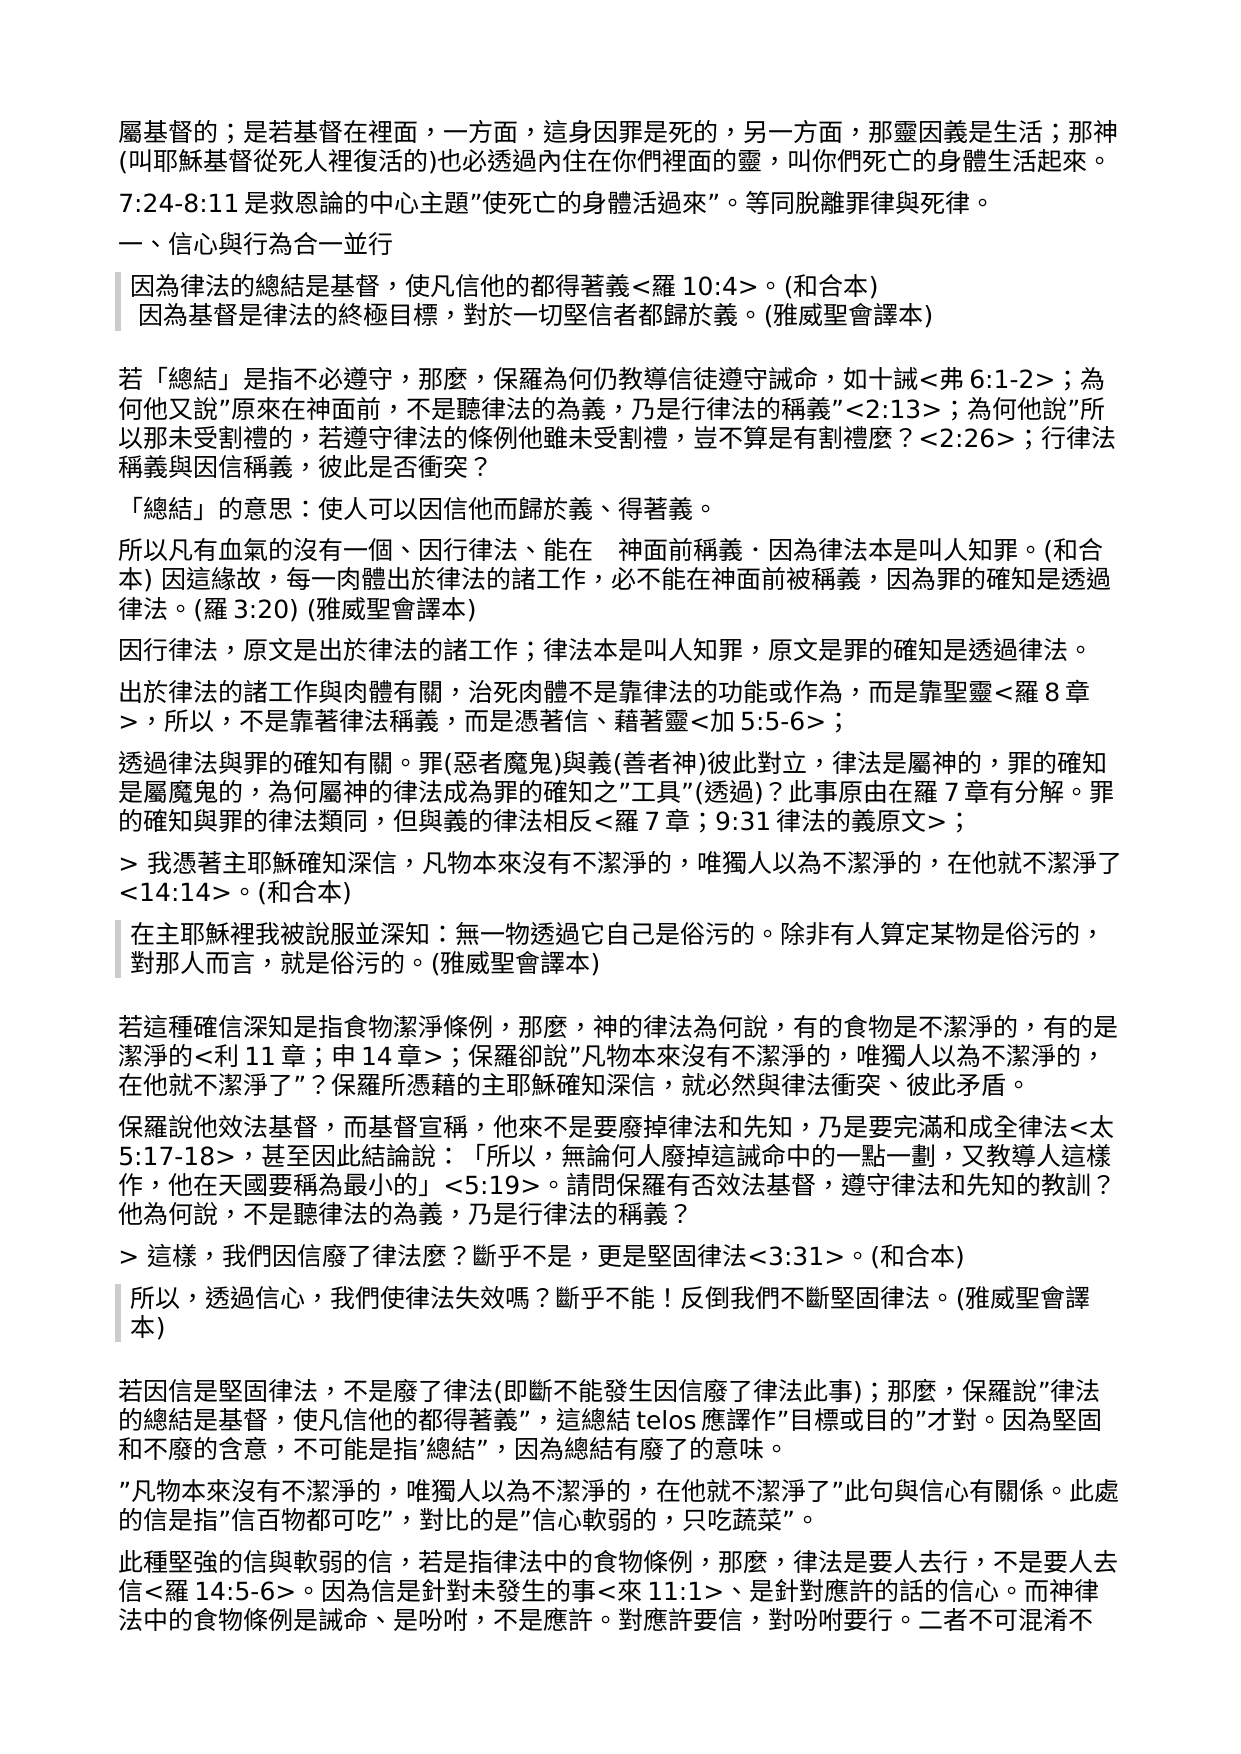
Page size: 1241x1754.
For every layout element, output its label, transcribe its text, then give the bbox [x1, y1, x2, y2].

text 一、信心與行為合一並行 [118, 231, 1122, 260]
table_header 因為律法的總結是基督，使凡信他的都得著義<羅10:4>。(和合本) 因為基督是律法的終極目標，對於一切堅信者都歸於義。(雅威聖會譯本) [121, 272, 1122, 331]
text ”凡物本來沒有不潔淨的，唯獨人以為不潔淨的，在他就不潔淨了”此句與信心有關係。此處的信是指”信百物都可吃”，對比的是”信心軟弱的，只吃蔬菜”。 [118, 1477, 1122, 1536]
text 若「總結」是指不必遵守，那麼，保羅為何仍教導信徒遵守誡命，如十誡<弗6:1-2>；為何他又說”原來在神面前，不是聽律法的為義，乃是行律法的稱義”<2:13>；為何他說”所以那未受割禮的，若遵守律法的條例他雖未受割禮，豈不算是有割禮麼？<2:26>；行律法稱義與因信稱義，彼此是否衝突？ [118, 366, 1122, 482]
text 7:24-8:11是救恩論的中心主題”使死亡的身體活過來”。等同脫離罪律與死律。 [118, 189, 1122, 218]
text 所以凡有血氣的沒有一個、因行律法、能在 神面前稱義．因為律法本是叫人知罪。(和合本) 因這緣故，每一肉體出於律法的諸工作，必不能在神面前被稱義，因為罪的確知是透過律法。(羅3:20) (雅威聖會譯本) [118, 536, 1122, 624]
text 因行律法，原文是出於律法的諸工作；律法本是叫人知罪，原文是罪的確知是透過律法。 [118, 636, 1122, 666]
text 出於律法的諸工作與肉體有關，治死肉體不是靠律法的功能或作為，而是靠聖靈<羅8章>，所以，不是靠著律法稱義，而是憑著信、藉著靈<加5:5-6>； [118, 678, 1122, 736]
text 若因信是堅固律法，不是廢了律法(即斷不能發生因信廢了律法此事)；那麼，保羅說”律法的總結是基督，使凡信他的都得著義”，這總結telos應譯作”目標或目的”才對。因為堅固和不廢的含意，不可能是指’總結”，因為總結有廢了的意味。 [118, 1377, 1122, 1465]
table_header 在主耶穌裡我被說服並深知：無一物透過它自己是俗污的。除非有人算定某物是俗污的，對那人而言，就是俗污的。(雅威聖會譯本) [121, 920, 1122, 978]
text 屬基督的；是若基督在裡面，一方面，這身因罪是死的，另一方面，那靈因義是生活；那神(叫耶穌基督從死人裡復活的)也必透過內住在你們裡面的靈，叫你們死亡的身體生活起來。 [118, 118, 1122, 176]
text 保羅說他效法基督，而基督宣稱，他來不是要廢掉律法和先知，乃是要完滿和成全律法<太5:17-18>，甚至因此結論說：「所以，無論何人廢掉這誡命中的一點一劃，又教導人這樣作，他在天國要稱為最小的」<5:19>。請問保羅有否效法基督，遵守律法和先知的教訓？他為何說，不是聽律法的為義，乃是行律法的稱義？ [118, 1113, 1122, 1230]
text 透過律法與罪的確知有關。罪(惡者魔鬼)與義(善者神)彼此對立，律法是屬神的，罪的確知是屬魔鬼的，為何屬神的律法成為罪的確知之”工具”(透過)？此事原由在羅7章有分解。罪的確知與罪的律法類同，但與義的律法相反<羅7章；9:31律法的義原文>； [118, 749, 1122, 836]
text > 這樣，我們因信廢了律法麼？斷乎不是，更是堅固律法<3:31>。(和合本) [118, 1242, 1122, 1271]
table_header 所以，透過信心，我們使律法失效嗎？斷乎不能！反倒我們不斷堅固律法。(雅威聖會譯本) [121, 1284, 1122, 1342]
text > 我憑著主耶穌確知深信，凡物本來沒有不潔淨的，唯獨人以為不潔淨的，在他就不潔淨了<14:14>。(和合本) [118, 849, 1122, 907]
text 此種堅強的信與軟弱的信，若是指律法中的食物條例，那麼，律法是要人去行，不是要人去信<羅14:5-6>。因為信是針對未發生的事<來11:1>、是針對應許的話的信心。而神律法中的食物條例是誡命、是吩咐，不是應許。對應許要信，對吩咐要行。二者不可混淆不 [118, 1548, 1122, 1636]
text 「總結」的意思：使人可以因信他而歸於義、得著義。 [118, 495, 1122, 524]
text 若這種確信深知是指食物潔淨條例，那麼，神的律法為何說，有的食物是不潔淨的，有的是潔淨的<利11章；申14章>；保羅卻說”凡物本來沒有不潔淨的，唯獨人以為不潔淨的，在他就不潔淨了”？保羅所憑藉的主耶穌確知深信，就必然與律法衝突、彼此矛盾。 [118, 1013, 1122, 1101]
